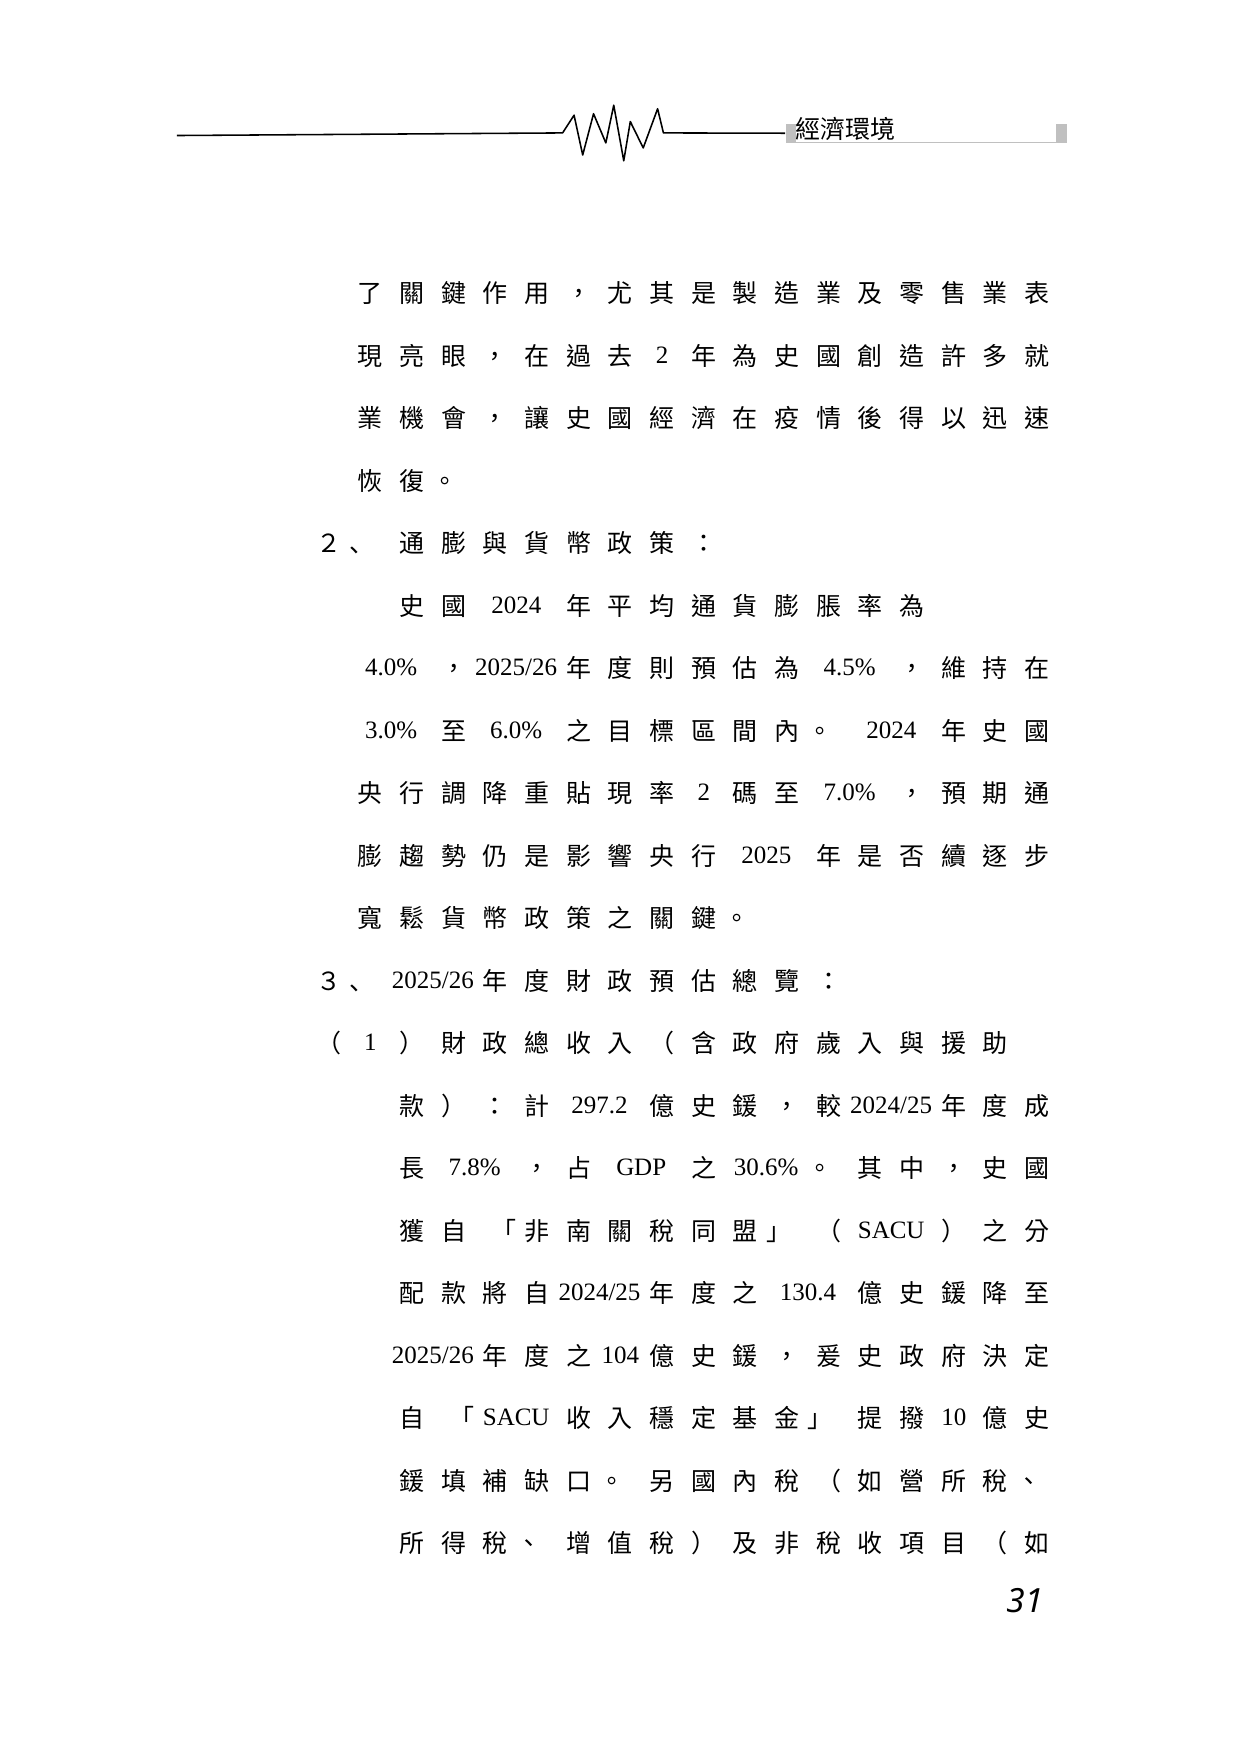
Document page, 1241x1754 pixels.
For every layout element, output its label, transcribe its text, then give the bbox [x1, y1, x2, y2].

text 了關鍵作用，尤其是製造業及零售業表現亮眼，在過去2年為史國創造許多就業機會，讓史國經濟在疫情後得以迅速恢復。 [330, 250, 1058, 500]
text ３、2025/26年度財政預估總覽： [281, 938, 1058, 1000]
text （1）財政總收入（含政府歲入與援助款）：計297.2億史鍰，較2024/25年度成長7.8%，占GDP之30.6%。其中，史國獲自「非南關稅同盟」（SACU）之分配款將自2024/25年度之130.4億史鍰降至2025/26年度之104億史鍰，爰史政府決定自「SACU收入穩定基金」提撥10億史鍰填補缺口。另國內稅（如營所稅、所得稅、增值稅）及非稅收項目（如 [306, 1000, 1058, 1563]
text ２、通膨與貨幣政策： [281, 500, 1058, 563]
text 史國2024年平均通貨膨脹率為4.0%，2025/26年度則預估為4.5%，維持在3.0%至6.0%之目標區間內。2024年史國央行調降重貼現率2碼至7.0%，預期通膨趨勢仍是影響央行2025年是否續逐步寬鬆貨幣政策之關鍵。 [330, 563, 1058, 938]
